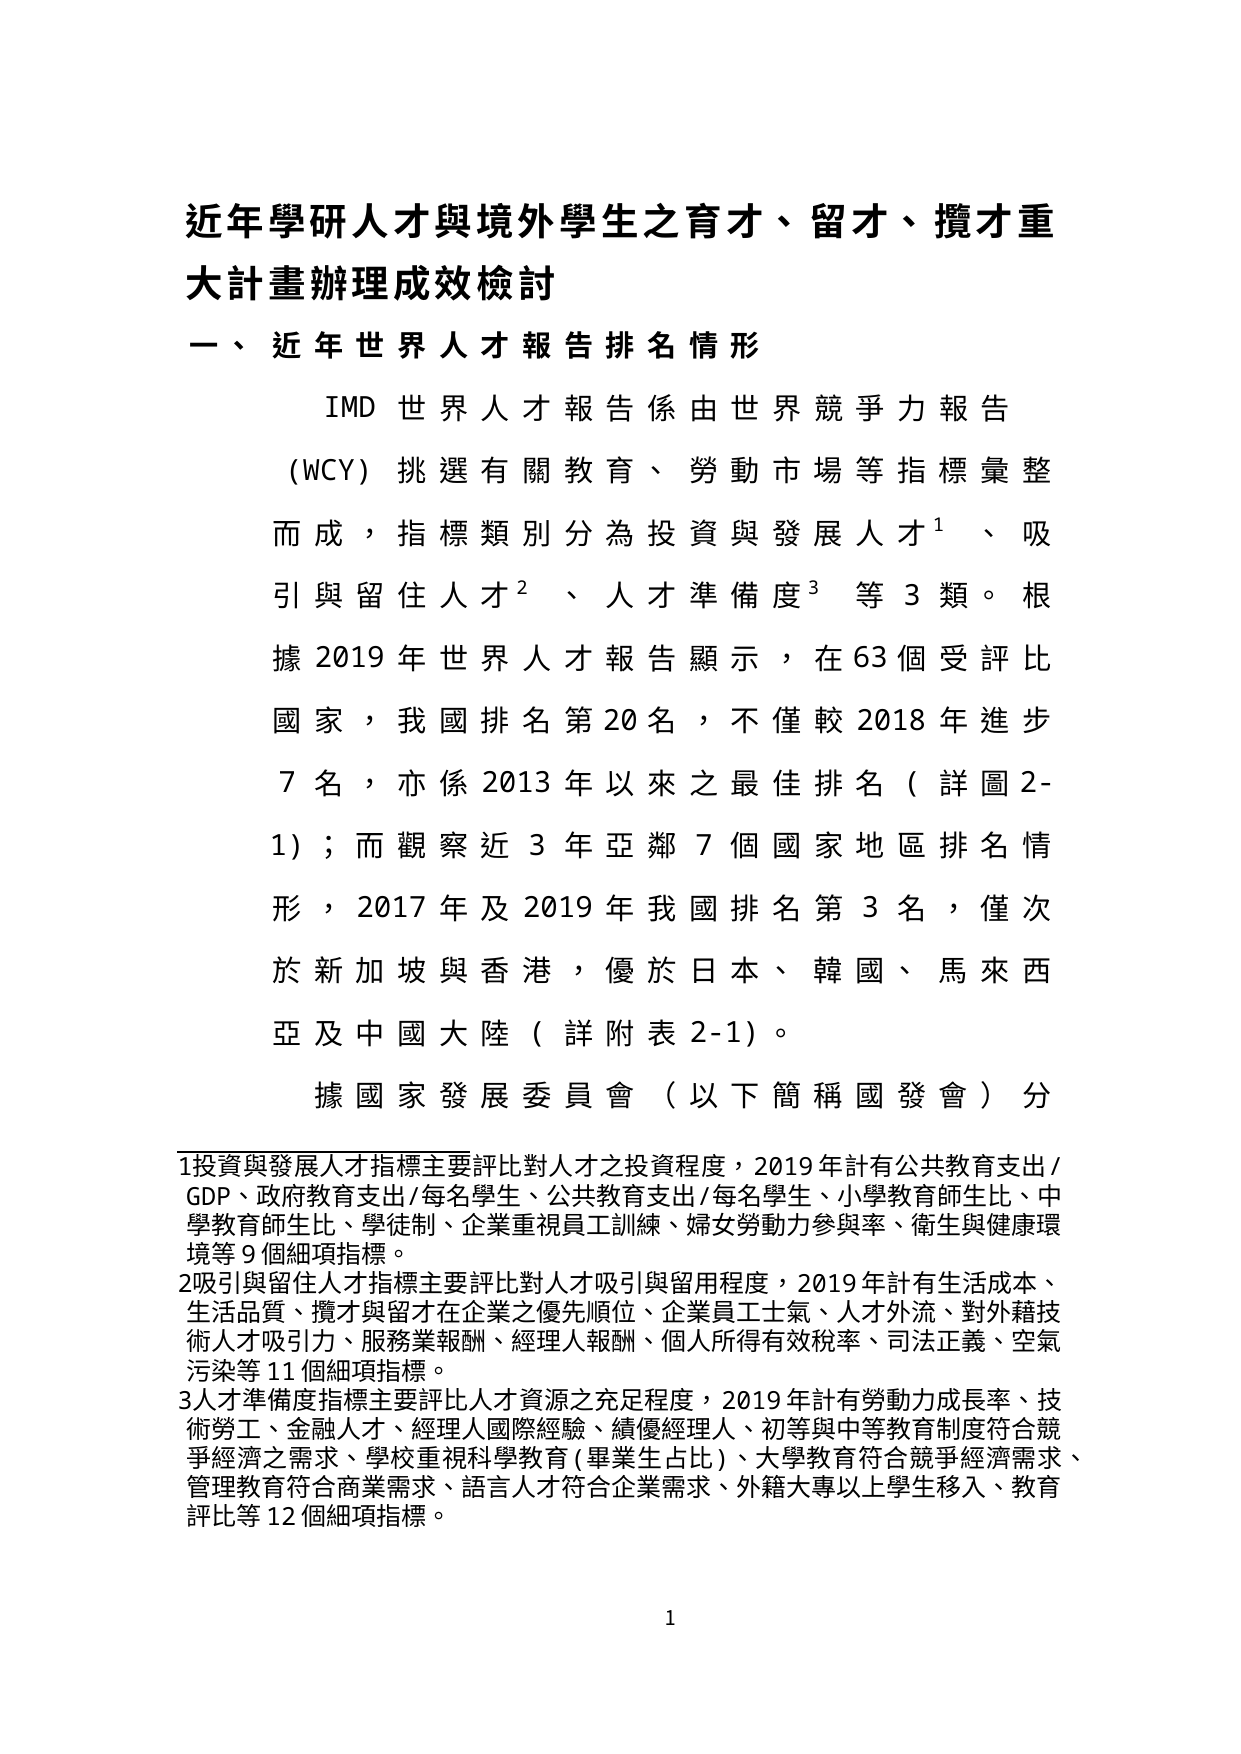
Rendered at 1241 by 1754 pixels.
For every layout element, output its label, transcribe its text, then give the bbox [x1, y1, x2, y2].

text 近年學研人才與境外學生之育才、留才、攬才重大計畫辦理成效檢討 [183, 177, 1058, 302]
text 投資與發展人才指標主要評比對人才之投資程度，2019年計有公共教育支出/GDP、政府教育支出/每名學生、公共教育支出/每名學生、小學教育師生比、中學教育師生比、學徒制、企業重視員工訓練、婦女勞動力參與率、衛生與健康環境等9個細項指標。 [177, 1152, 1063, 1269]
text 一、近年世界人才報告排名情形 [183, 302, 1058, 365]
text 吸引與留住人才指標主要評比對人才吸引與留用程度，2019年計有生活成本、生活品質、攬才與留才在企業之優先順位、企業員工士氣、人才外流、對外藉技術人才吸引力、服務業報酬、經理人報酬、個人所得有效稅率、司法正義、空氣污染等11個細項指標。 [177, 1269, 1063, 1386]
text 據國家發展委員會（以下簡稱國發會）分 [242, 1052, 1058, 1115]
text IMD世界人才報告係由世界競爭力報告(WCY)挑選有關教育、勞動市場等指標彙整而成，指標類別分為投資與發展人才、吸引與留住人才、人才準備度等3類。根據2019年世界人才報告顯示，在63個受評比國家，我國排名第20名，不僅較2018年進步7名，亦係2013年以來之最佳排名(詳圖2-1)；而觀察近3年亞鄰7個國家地區排名情形，2017年及2019年我國排名第3名，僅次於新加坡與香港，優於日本、韓國、馬來西亞及中國大陸(詳附表2-1)。 [242, 365, 1058, 1052]
text 人才準備度指標主要評比人才資源之充足程度，2019年計有勞動力成長率、技術勞工、金融人才、經理人國際經驗、績優經理人、初等與中等教育制度符合競爭經濟之需求、學校重視科學教育(畢業生占比)、大學教育符合競爭經濟需求、管理教育符合商業需求、語言人才符合企業需求、外籍大專以上學生移入、教育評比等12個細項指標。 [177, 1386, 1063, 1532]
